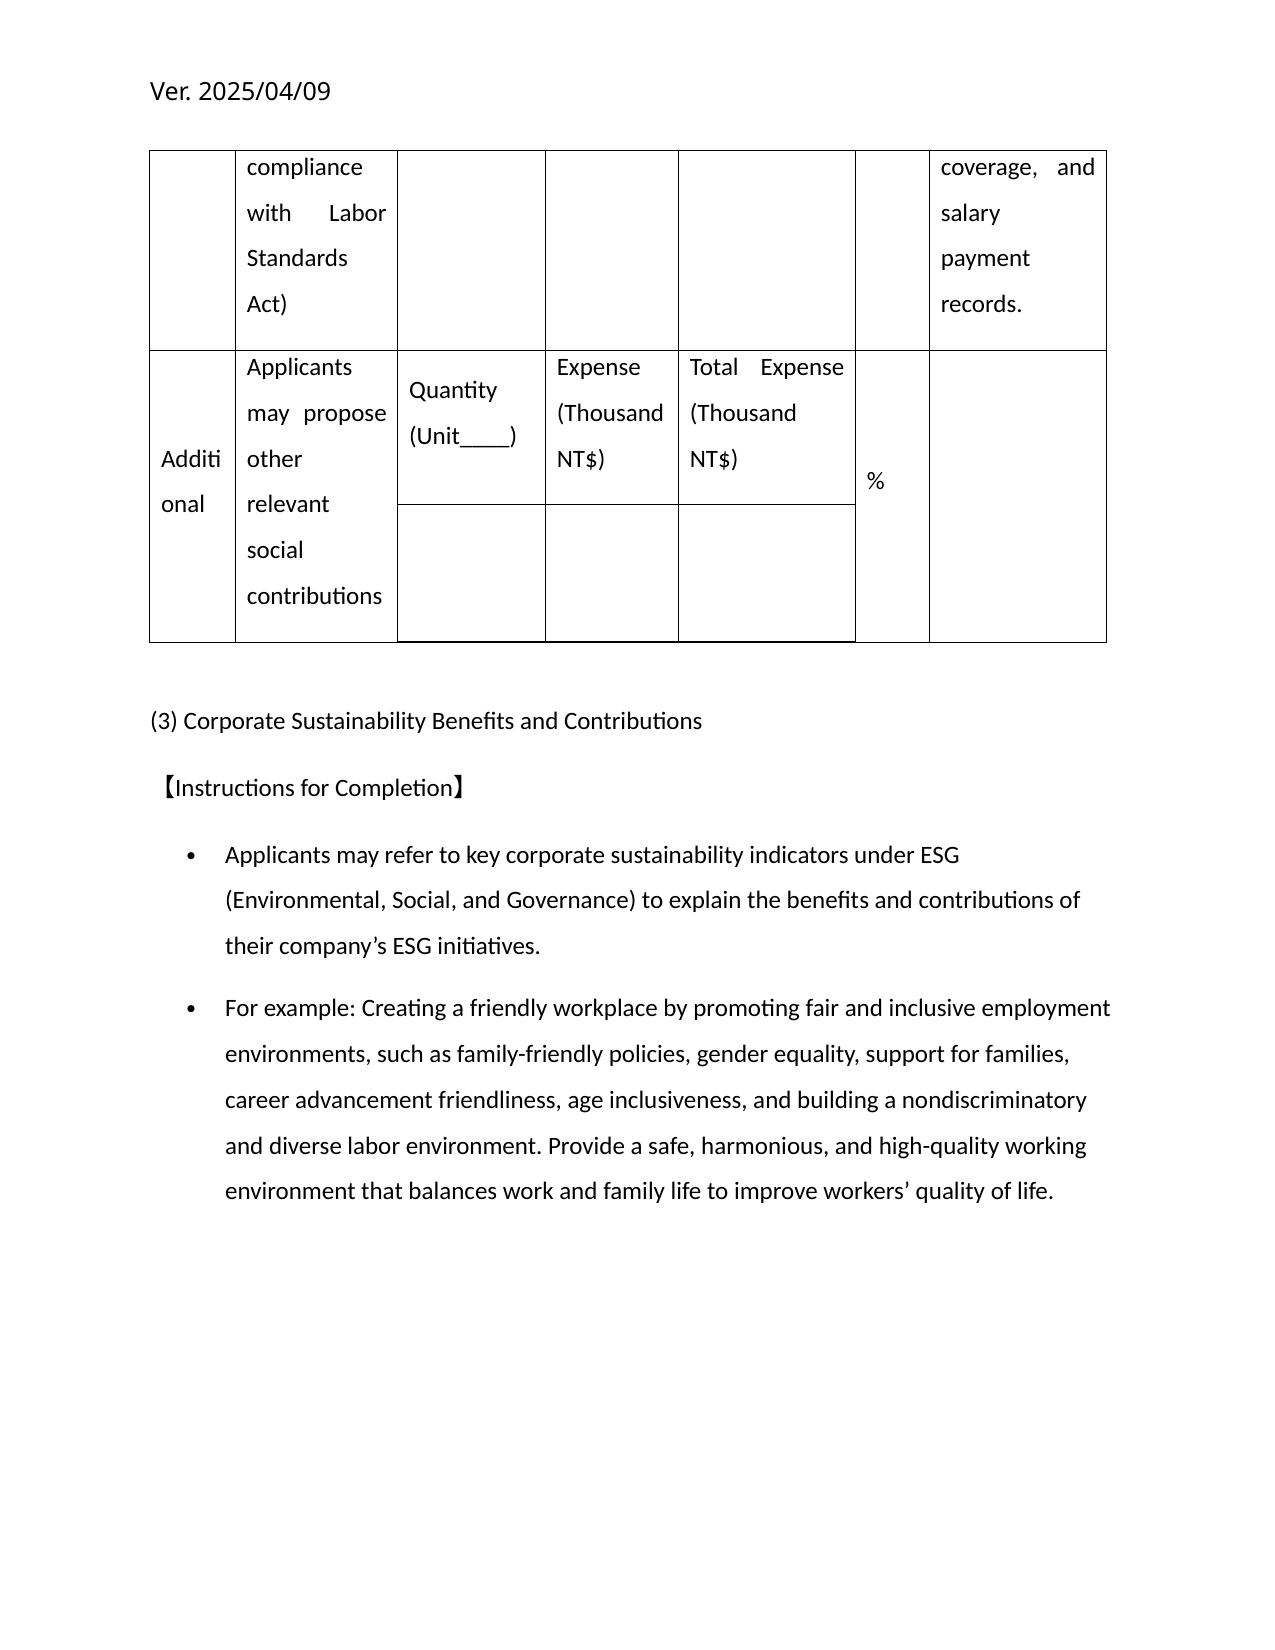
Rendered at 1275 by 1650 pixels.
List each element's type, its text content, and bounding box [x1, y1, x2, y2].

table_cell Additional [150, 351, 235, 641]
table_cell Applicants may propose other relevant social contributions [236, 351, 397, 641]
list Applicants may refer to key corporate sustainability indicators under ESG (Environmental, Social, and Governance) to explain the benefits and contributions of their company’s ESG initiatives. [187, 839, 1125, 961]
table_cell Quantity (Unit____) [398, 351, 545, 504]
text (3) Corporate Sustainability Benefits and Contributions [150, 705, 1125, 736]
table_cell [679, 505, 855, 641]
table_cell [398, 151, 545, 350]
table_cell [930, 351, 1106, 641]
table_cell coverage, and salary payment records. [930, 151, 1106, 350]
table_cell [856, 151, 929, 350]
table_cell [679, 151, 855, 350]
table_cell % [856, 351, 929, 641]
table_cell [546, 505, 678, 641]
list For example: Creating a friendly workplace by promoting fair and inclusive employment environments, such as family-friendly policies, gender equality, support for families, career advancement friendliness, age inclusiveness, and building a nondiscriminatory and diverse labor environment. Provide a safe, harmonious, and high-quality working environment that balances work and family life to improve workers’ quality of life. [187, 993, 1125, 1206]
table_cell [546, 151, 678, 350]
text 【Instructions for Completion】 [150, 768, 1125, 804]
table_cell Expense (Thousand NT$) [546, 351, 678, 504]
table_cell compliance with Labor Standards Act) [236, 151, 397, 350]
table_cell [398, 505, 545, 641]
table_cell [150, 151, 235, 350]
table_cell Total Expense (Thousand NT$) [679, 351, 855, 504]
